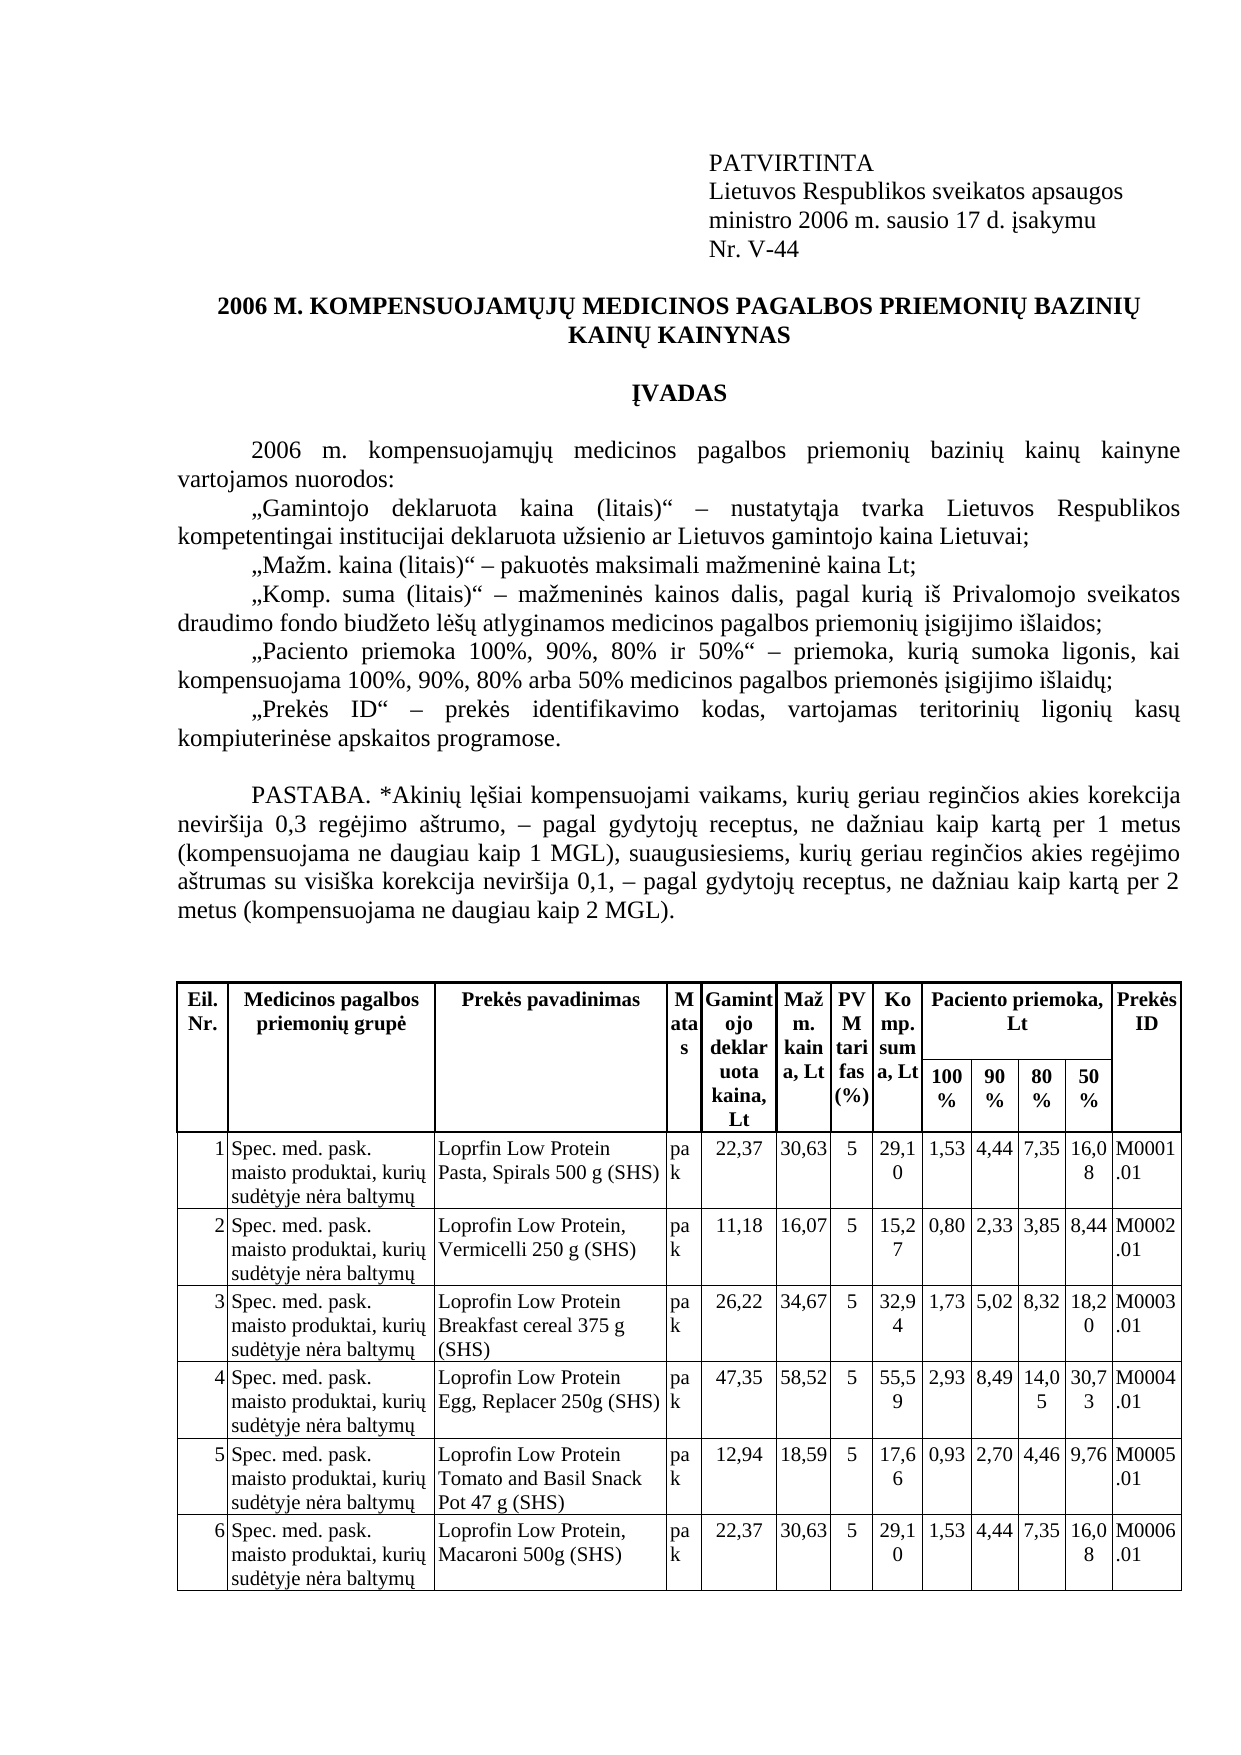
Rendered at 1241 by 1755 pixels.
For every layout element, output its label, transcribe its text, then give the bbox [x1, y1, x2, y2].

table_cell pak [667, 1515, 701, 1590]
text „Gamintojo deklaruota kaina (litais)“ – nustatytąja tvarka Lietuvos Respublikos kompetentingai institucijai deklaruota užsienio ar Lietuvos gamintojo kaina Lietuvai; [177, 493, 1181, 550]
table_cell 0,80 [923, 1209, 971, 1285]
table_cell 5 [831, 1362, 872, 1437]
table_cell pak [667, 1286, 701, 1361]
table_cell 2,33 [972, 1209, 1018, 1285]
table_cell 6 [178, 1515, 227, 1590]
table_cell 58,52 [777, 1362, 830, 1437]
table_cell 8,44 [1066, 1209, 1112, 1285]
table_cell 90% [972, 1060, 1018, 1131]
table_cell Spec. med. pask. maisto produktai, kurių sudėtyje nėra baltymų [228, 1439, 434, 1514]
table_header Mažm. kaina, Lt [778, 984, 830, 1131]
table_cell 18,20 [1066, 1286, 1112, 1361]
table_cell M0006.01 [1113, 1515, 1181, 1590]
table_cell 26,22 [702, 1286, 776, 1361]
table_cell 14,05 [1019, 1362, 1065, 1437]
table_cell Loprofin Low Protein Tomato and Basil Snack Pot 47 g (SHS) [435, 1439, 666, 1514]
table_cell 2,70 [972, 1439, 1018, 1514]
table_cell M0002.01 [1113, 1209, 1181, 1285]
table_cell 16,08 [1066, 1133, 1112, 1208]
text „Paciento priemoka 100%, 90%, 80% ir 50%“ – priemoka, kurią sumoka ligonis, kai kompensuojama 100%, 90%, 80% arba 50% medicinos pagalbos priemonės įsigijimo išlaidų; [177, 636, 1181, 694]
table_cell 5 [831, 1286, 872, 1361]
table_header PVM tarifas (%) [832, 984, 872, 1131]
table_cell 100% [923, 1060, 971, 1131]
table_cell 11,18 [702, 1209, 776, 1285]
table_cell 12,94 [702, 1439, 776, 1514]
table_cell 7,35 [1019, 1133, 1065, 1208]
table_cell Loprfin Low Protein Pasta, Spirals 500 g (SHS) [435, 1133, 666, 1208]
table_cell 17,66 [873, 1439, 922, 1514]
table_cell 0,93 [923, 1439, 971, 1514]
table_cell 2,93 [923, 1362, 971, 1437]
table_cell Loprofin Low Protein Egg, Replacer 250g (SHS) [435, 1362, 666, 1437]
table_cell 4 [178, 1362, 227, 1437]
text „Komp. suma (litais)“ – mažmeninės kainos dalis, pagal kurią iš Privalomojo sveikatos draudimo fondo biudžeto lėšų atlyginamos medicinos pagalbos priemonių įsigijimo išlaidos; [177, 579, 1181, 636]
table_cell pak [667, 1439, 701, 1514]
table_cell Spec. med. pask. maisto produktai, kurių sudėtyje nėra baltymų [228, 1362, 434, 1437]
table_cell 5 [831, 1209, 872, 1285]
table_cell 30,63 [777, 1515, 830, 1590]
table_cell 22,37 [702, 1515, 776, 1590]
table_cell 55,59 [873, 1362, 922, 1437]
table_header Eil. Nr. [178, 984, 227, 1131]
table_cell Loprofin Low Protein, Macaroni 500g (SHS) [435, 1515, 666, 1590]
text 2006 m. kompensuojamųjų medicinos pagalbos priemonių bazinių kainų kainyne vartojamos nuorodos: [177, 435, 1181, 493]
table_cell 47,35 [702, 1362, 776, 1437]
table_cell 2 [178, 1209, 227, 1285]
table_header Prekės pavadinimas [436, 984, 666, 1131]
text ministro 2006 m. sausio 17 d. įsakymu [177, 205, 1181, 234]
table_header Medicinos pagalbos priemonių grupė [229, 984, 434, 1131]
table_cell 34,67 [777, 1286, 830, 1361]
table_cell 5,02 [972, 1286, 1018, 1361]
table_cell 29,10 [873, 1133, 922, 1208]
table_cell 16,08 [1066, 1515, 1112, 1590]
table_cell M0005.01 [1113, 1439, 1181, 1514]
table_cell 30,73 [1066, 1362, 1112, 1437]
table_cell 50% [1066, 1060, 1111, 1131]
text „Mažm. kaina (litais)“ – pakuotės maksimali mažmeninė kaina Lt; [177, 550, 1181, 579]
text Nr. V-44 [177, 234, 1181, 263]
table_cell M0003.01 [1113, 1286, 1181, 1361]
table_cell 1 [178, 1133, 227, 1208]
table_cell 22,37 [702, 1133, 776, 1208]
table_cell 15,27 [873, 1209, 922, 1285]
table_cell 32,94 [873, 1286, 922, 1361]
table_cell 5 [831, 1439, 872, 1514]
table_cell 8,49 [972, 1362, 1018, 1437]
text PASTABA. *Akinių lęšiai kompensuojami vaikams, kurių geriau reginčios akies korekcija neviršija 0,3 regėjimo aštrumo, – pagal gydytojų receptus, ne dažniau kaip kartą per 1 metus (kompensuojama ne daugiau kaip 1 MGL), suaugusiesiems, kurių geriau reginčios akies regėjimo aštrumas su visiška korekcija neviršija 0,1, – pagal gydytojų receptus, ne dažniau kaip kartą per 2 metus (kompensuojama ne daugiau kaip 2 MGL). [177, 780, 1181, 924]
table_header Matas [668, 984, 700, 1131]
table_cell 8,32 [1019, 1286, 1065, 1361]
table_cell 4,46 [1019, 1439, 1065, 1514]
text 2006 M. KOMPENSUOJAMŲJŲ MEDICINOS PAGALBOS PRIEMONIŲ BAZINIŲ KAINŲ KAINYNAS [177, 291, 1181, 349]
table_cell M0001.01 [1113, 1133, 1181, 1208]
table_cell Spec. med. pask. maisto produktai, kurių sudėtyje nėra baltymų [228, 1209, 434, 1285]
table_header Komp. suma, Lt [874, 984, 921, 1131]
table_cell 9,76 [1066, 1439, 1112, 1514]
table_cell 18,59 [777, 1439, 830, 1514]
table_cell 30,63 [777, 1133, 830, 1208]
table_cell 7,35 [1019, 1515, 1065, 1590]
table_cell Loprofin Low Protein Breakfast cereal 375 g (SHS) [435, 1286, 666, 1361]
table_cell Spec. med. pask. maisto produktai, kurių sudėtyje nėra baltymų [228, 1133, 434, 1208]
text „Prekės ID“ – prekės identifikavimo kodas, vartojamas teritorinių ligonių kasų kompiuterinėse apskaitos programose. [177, 694, 1181, 751]
table_cell 1,73 [923, 1286, 971, 1361]
table_header Paciento priemoka, Lt [923, 984, 1111, 1059]
table_cell pak [667, 1362, 701, 1437]
table_cell 80% [1019, 1060, 1065, 1131]
table_cell 29,10 [873, 1515, 922, 1590]
table_cell pak [667, 1133, 701, 1208]
table_header Gamintojo deklaruota kaina, Lt [703, 984, 775, 1131]
table_cell 5 [831, 1515, 872, 1590]
table_cell 1,53 [923, 1515, 971, 1590]
table_cell 4,44 [972, 1515, 1018, 1590]
text PATVIRTINTA [177, 148, 1181, 176]
table_cell Spec. med. pask. maisto produktai, kurių sudėtyje nėra baltymų [228, 1286, 434, 1361]
table_cell Loprofin Low Protein, Vermicelli 250 g (SHS) [435, 1209, 666, 1285]
text ĮVADAS [177, 378, 1181, 406]
table_cell 5 [831, 1133, 872, 1208]
table_cell 3,85 [1019, 1209, 1065, 1285]
table_cell 5 [178, 1439, 227, 1514]
text Lietuvos Respublikos sveikatos apsaugos [177, 176, 1181, 205]
table_cell Spec. med. pask. maisto produktai, kurių sudėtyje nėra baltymų [228, 1515, 434, 1590]
table_cell M0004.01 [1113, 1362, 1181, 1437]
table_cell 16,07 [777, 1209, 830, 1285]
table_cell 4,44 [972, 1133, 1018, 1208]
table_cell 1,53 [923, 1133, 971, 1208]
table_cell 3 [178, 1286, 227, 1361]
table_header Prekės ID [1113, 984, 1180, 1131]
table_cell pak [667, 1209, 701, 1285]
